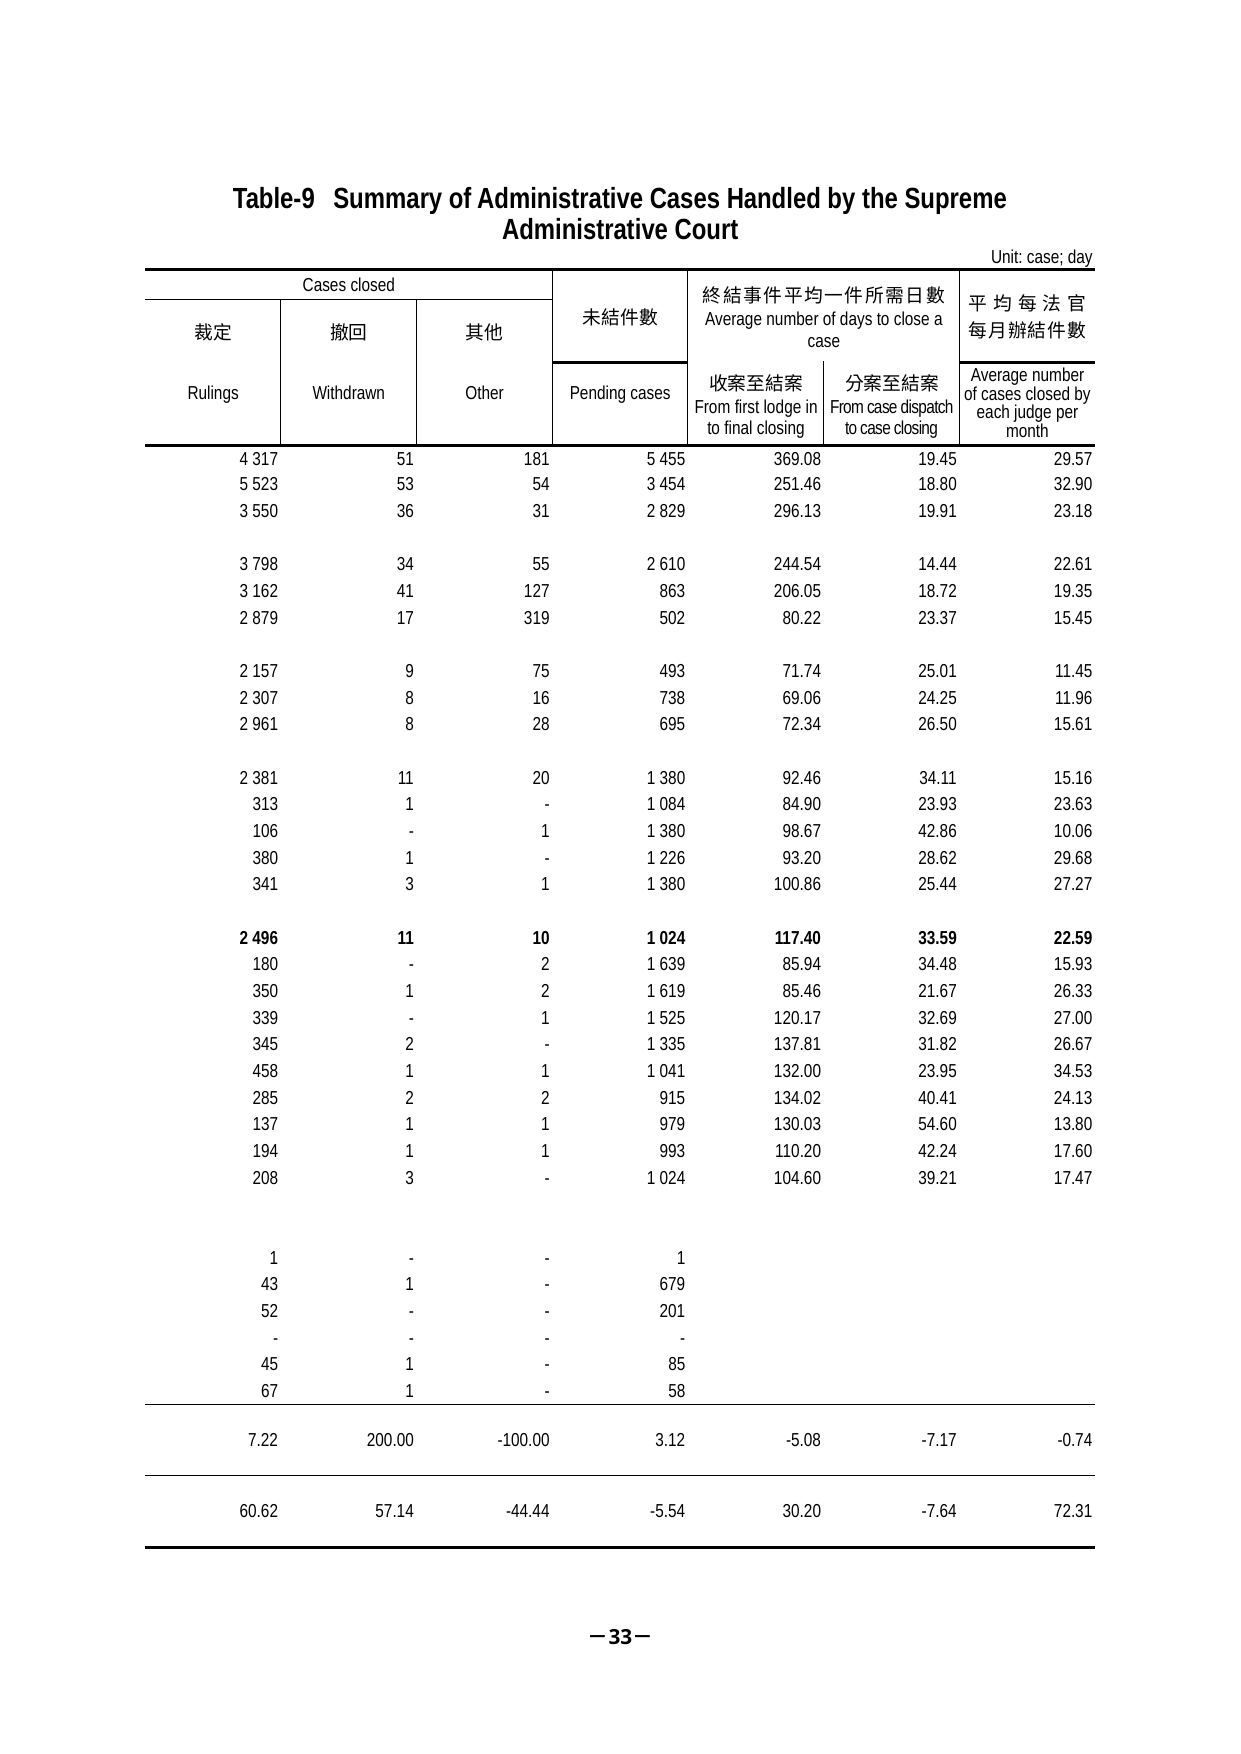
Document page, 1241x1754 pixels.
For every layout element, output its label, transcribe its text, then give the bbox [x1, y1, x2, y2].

table_cell [688, 1351, 824, 1377]
table_cell - [281, 951, 416, 977]
table_cell [824, 1244, 959, 1271]
table_cell 15.16 [959, 764, 1095, 791]
table_cell 3.12 [552, 1405, 688, 1475]
table_cell -0.74 [959, 1405, 1095, 1475]
table_cell [552, 738, 688, 764]
table_cell [824, 1324, 959, 1351]
table_cell 2 307 [145, 684, 281, 711]
table_cell -44.44 [416, 1476, 552, 1546]
table_cell 43 [145, 1271, 281, 1297]
table_cell -5.54 [552, 1476, 688, 1546]
table_cell 2 [416, 978, 552, 1004]
table_cell [959, 1324, 1095, 1351]
table_cell 15.93 [959, 951, 1095, 977]
table_cell [416, 1218, 552, 1244]
table_cell - [281, 818, 416, 844]
table_cell - [416, 791, 552, 817]
table_cell [959, 1298, 1095, 1324]
table_cell [145, 898, 281, 924]
table_cell [552, 524, 688, 551]
table_cell 80.22 [688, 604, 824, 631]
table_cell 120.17 [688, 1004, 824, 1031]
table_cell 137.81 [688, 1031, 824, 1057]
table_cell 34.11 [824, 764, 959, 791]
table_cell 24.13 [959, 1084, 1095, 1111]
table_cell 2 496 [145, 924, 281, 951]
table_cell [145, 1218, 281, 1244]
table_cell 15.45 [959, 604, 1095, 631]
table_cell 撤回 [281, 300, 416, 361]
table_cell [552, 1191, 688, 1217]
table_cell 106 [145, 818, 281, 844]
table_cell 93.20 [688, 844, 824, 871]
table_cell 180 [145, 951, 281, 977]
table_cell 201 [552, 1298, 688, 1324]
table_cell 23.63 [959, 791, 1095, 817]
table_cell [688, 1378, 824, 1404]
table_cell 17.60 [959, 1138, 1095, 1164]
table_cell 25.01 [824, 658, 959, 684]
table_cell [416, 524, 552, 551]
table_cell 493 [552, 658, 688, 684]
table_cell [824, 1218, 959, 1244]
table_cell 1 [281, 1138, 416, 1164]
table_cell [281, 631, 416, 657]
table_cell 200.00 [281, 1405, 416, 1475]
table_cell 3 454 [552, 471, 688, 497]
table_cell 285 [145, 1084, 281, 1111]
table_cell Other [417, 361, 552, 444]
table_cell 738 [552, 684, 688, 711]
table_cell 208 [145, 1164, 281, 1191]
table_cell - [416, 1031, 552, 1057]
table_cell 3 162 [145, 578, 281, 604]
table_cell [959, 524, 1095, 551]
table_cell 85 [552, 1351, 688, 1377]
table_cell [552, 631, 688, 657]
table_cell 57.14 [281, 1476, 416, 1546]
table_cell 319 [416, 604, 552, 631]
table_cell - [416, 844, 552, 871]
table_cell 993 [552, 1138, 688, 1164]
table_cell 117.40 [688, 924, 824, 951]
table_cell [145, 524, 281, 551]
table_cell 3 [281, 871, 416, 897]
table_cell 5 455 [552, 447, 688, 471]
table_cell [824, 1378, 959, 1404]
table_cell 1 335 [552, 1031, 688, 1057]
table_cell - [552, 1324, 688, 1351]
table_cell 27.00 [959, 1004, 1095, 1031]
table_cell 1 [281, 791, 416, 817]
table_cell [145, 631, 281, 657]
table_cell 21.67 [824, 978, 959, 1004]
table_cell 2 [281, 1084, 416, 1111]
table_cell 339 [145, 1004, 281, 1031]
table_cell 22.59 [959, 924, 1095, 951]
table_cell 11.96 [959, 684, 1095, 711]
table_cell 20 [416, 764, 552, 791]
table_cell 30.20 [688, 1476, 824, 1546]
table_cell 695 [552, 711, 688, 737]
table_cell [959, 738, 1095, 764]
table_cell 1 380 [552, 871, 688, 897]
table_cell 23.18 [959, 498, 1095, 524]
table_cell 42.24 [824, 1138, 959, 1164]
table_cell 34 [281, 551, 416, 577]
table_cell 1 [416, 871, 552, 897]
table_cell - [416, 1351, 552, 1377]
table_cell 1 [416, 818, 552, 844]
table_cell 19.35 [959, 578, 1095, 604]
table_cell 1 [281, 1351, 416, 1377]
table_cell -100.00 [416, 1405, 552, 1475]
table_cell [959, 1271, 1095, 1297]
table_cell [959, 1378, 1095, 1404]
table_cell 251.46 [688, 471, 824, 497]
table_cell 2 [281, 1031, 416, 1057]
table_cell 14.44 [824, 551, 959, 577]
table_cell 127 [416, 578, 552, 604]
table_cell 1 [416, 1111, 552, 1137]
table_cell - [145, 1324, 281, 1351]
table_header 終結事件平均一件所需日數 Average number of days to close a case [688, 271, 959, 361]
table_cell 1 [552, 1244, 688, 1271]
table_cell 369.08 [688, 447, 824, 471]
table_cell Average number of cases closed by each judge per month [960, 364, 1095, 444]
table_cell 36 [281, 498, 416, 524]
table_cell 53 [281, 471, 416, 497]
text Table-9 Summary of Administrative Cases Handled by the Supreme Administrative Court [148, 183, 1092, 246]
table_cell 19.45 [824, 447, 959, 471]
table_cell 10.06 [959, 818, 1095, 844]
table_cell 32.69 [824, 1004, 959, 1031]
table_cell 2 961 [145, 711, 281, 737]
table_cell 3 [281, 1164, 416, 1191]
table_cell [688, 631, 824, 657]
table_cell 10 [416, 924, 552, 951]
table_cell [281, 1191, 416, 1217]
table_cell 23.93 [824, 791, 959, 817]
table_cell 380 [145, 844, 281, 871]
table_cell 40.41 [824, 1084, 959, 1111]
table_cell 5 523 [145, 471, 281, 497]
table_cell Withdrawn [281, 361, 416, 444]
table_cell 132.00 [688, 1058, 824, 1084]
table_cell 69.06 [688, 684, 824, 711]
table_cell 98.67 [688, 818, 824, 844]
table_cell 1 084 [552, 791, 688, 817]
table_cell 11 [281, 924, 416, 951]
table_cell 502 [552, 604, 688, 631]
table_cell [145, 1191, 281, 1217]
table_cell 296.13 [688, 498, 824, 524]
table_cell 85.94 [688, 951, 824, 977]
table_cell 31.82 [824, 1031, 959, 1057]
table_cell 52 [145, 1298, 281, 1324]
table_cell 2 879 [145, 604, 281, 631]
table_header 未結件數 [553, 271, 687, 361]
table_cell 24.25 [824, 684, 959, 711]
table_cell 26.33 [959, 978, 1095, 1004]
table_cell [416, 631, 552, 657]
table_cell 29.57 [959, 447, 1095, 471]
table_cell [824, 1298, 959, 1324]
table_cell 28.62 [824, 844, 959, 871]
table_cell 55 [416, 551, 552, 577]
table_cell 979 [552, 1111, 688, 1137]
table_cell 2 829 [552, 498, 688, 524]
table_cell [688, 1218, 824, 1244]
table_cell [688, 524, 824, 551]
table_header Cases closed [145, 271, 552, 299]
table_cell 54 [416, 471, 552, 497]
table_cell [281, 898, 416, 924]
table_cell - [416, 1378, 552, 1404]
table_cell 2 381 [145, 764, 281, 791]
table_cell 8 [281, 711, 416, 737]
table_cell [281, 738, 416, 764]
table_cell [688, 1271, 824, 1297]
table_cell [959, 1218, 1095, 1244]
table_cell [959, 898, 1095, 924]
table_cell -5.08 [688, 1405, 824, 1475]
table_cell 194 [145, 1138, 281, 1164]
table_cell 110.20 [688, 1138, 824, 1164]
table_cell 2 [416, 951, 552, 977]
table_cell 458 [145, 1058, 281, 1084]
table_cell 1 024 [552, 1164, 688, 1191]
table_cell [688, 898, 824, 924]
table_cell 85.46 [688, 978, 824, 1004]
table_cell - [281, 1298, 416, 1324]
table_cell 11 [281, 764, 416, 791]
table_cell [688, 1191, 824, 1217]
text Unit: case; day [148, 246, 1092, 268]
table_cell [688, 1324, 824, 1351]
table_cell 其他 [417, 300, 552, 361]
table_cell 18.72 [824, 578, 959, 604]
table_cell 8 [281, 684, 416, 711]
table_cell 2 [416, 1084, 552, 1111]
table_cell 54.60 [824, 1111, 959, 1137]
table_cell 1 619 [552, 978, 688, 1004]
table_cell 181 [416, 447, 552, 471]
table_cell 26.50 [824, 711, 959, 737]
table_cell [688, 1298, 824, 1324]
table_cell 1 024 [552, 924, 688, 951]
table_cell 7.22 [145, 1405, 281, 1475]
table_cell 71.74 [688, 658, 824, 684]
table_cell 23.95 [824, 1058, 959, 1084]
table_cell 11.45 [959, 658, 1095, 684]
table_cell 1 639 [552, 951, 688, 977]
table_cell 1 041 [552, 1058, 688, 1084]
table_cell 31 [416, 498, 552, 524]
table_cell 72.34 [688, 711, 824, 737]
table_cell [824, 1191, 959, 1217]
table_cell 341 [145, 871, 281, 897]
table_cell 1 [416, 1138, 552, 1164]
table_cell 32.90 [959, 471, 1095, 497]
table_cell 1 [281, 978, 416, 1004]
table_cell - [416, 1298, 552, 1324]
table_cell 863 [552, 578, 688, 604]
table_cell 1 [416, 1058, 552, 1084]
table_cell 130.03 [688, 1111, 824, 1137]
table_cell 67 [145, 1378, 281, 1404]
table_cell - [416, 1164, 552, 1191]
table_cell [959, 1191, 1095, 1217]
table_cell [281, 1218, 416, 1244]
table_cell 裁定 [145, 300, 280, 361]
table_cell 28 [416, 711, 552, 737]
table_cell 13.80 [959, 1111, 1095, 1137]
table_cell 27.27 [959, 871, 1095, 897]
table_cell 92.46 [688, 764, 824, 791]
table_cell 104.60 [688, 1164, 824, 1191]
table_cell [824, 524, 959, 551]
table_cell 39.21 [824, 1164, 959, 1191]
table_cell 1 525 [552, 1004, 688, 1031]
table_header 平均每法官 每月辦結件數 [960, 271, 1095, 361]
table_cell [688, 1244, 824, 1271]
table_cell 45 [145, 1351, 281, 1377]
table_cell 2 610 [552, 551, 688, 577]
table_cell - [416, 1271, 552, 1297]
table_cell - [416, 1324, 552, 1351]
table_cell 4 317 [145, 447, 281, 471]
table_cell 244.54 [688, 551, 824, 577]
table_cell Rulings [145, 361, 280, 444]
table_cell [688, 738, 824, 764]
table_cell 137 [145, 1111, 281, 1137]
table_cell [416, 1191, 552, 1217]
table_cell 42.86 [824, 818, 959, 844]
table_cell 25.44 [824, 871, 959, 897]
table_cell [416, 898, 552, 924]
table_cell 18.80 [824, 471, 959, 497]
table_cell [145, 738, 281, 764]
table_cell 60.62 [145, 1476, 281, 1546]
table_cell 350 [145, 978, 281, 1004]
table_cell 33.59 [824, 924, 959, 951]
table_cell [824, 631, 959, 657]
table_cell 345 [145, 1031, 281, 1057]
table_cell [552, 898, 688, 924]
table_cell 84.90 [688, 791, 824, 817]
table_cell -7.64 [824, 1476, 959, 1546]
table_cell - [281, 1004, 416, 1031]
table_cell 15.61 [959, 711, 1095, 737]
table_cell [416, 738, 552, 764]
table_cell 1 226 [552, 844, 688, 871]
table_cell 1 [145, 1244, 281, 1271]
table_cell 313 [145, 791, 281, 817]
table_cell 22.61 [959, 551, 1095, 577]
table_cell 分案至結案 From case dispatch to case closing [824, 361, 959, 444]
table_cell [824, 738, 959, 764]
table_cell 1 [281, 844, 416, 871]
table_cell 34.48 [824, 951, 959, 977]
table_cell 23.37 [824, 604, 959, 631]
table_cell 3 550 [145, 498, 281, 524]
table_cell - [416, 1244, 552, 1271]
table_cell [281, 524, 416, 551]
table_cell [824, 1271, 959, 1297]
table_cell - [281, 1244, 416, 1271]
table_cell 1 [281, 1111, 416, 1137]
table_cell 2 157 [145, 658, 281, 684]
table_cell 34.53 [959, 1058, 1095, 1084]
table_cell 16 [416, 684, 552, 711]
table_cell Pending cases [553, 364, 687, 444]
table_cell 29.68 [959, 844, 1095, 871]
table_cell 51 [281, 447, 416, 471]
table_cell 206.05 [688, 578, 824, 604]
table_cell [959, 1351, 1095, 1377]
table_cell 3 798 [145, 551, 281, 577]
table_cell 1 [416, 1004, 552, 1031]
table_cell 收案至結案 From first lodge in to final closing [688, 361, 823, 444]
table_cell 134.02 [688, 1084, 824, 1111]
table_cell 915 [552, 1084, 688, 1111]
table_cell 75 [416, 658, 552, 684]
table_cell [824, 1351, 959, 1377]
table_cell 1 380 [552, 818, 688, 844]
table_cell 17.47 [959, 1164, 1095, 1191]
table_cell 1 380 [552, 764, 688, 791]
table_cell 100.86 [688, 871, 824, 897]
table_cell 1 [281, 1378, 416, 1404]
table_cell 26.67 [959, 1031, 1095, 1057]
table_cell [824, 898, 959, 924]
table_cell 679 [552, 1271, 688, 1297]
table_cell 41 [281, 578, 416, 604]
table_cell 1 [281, 1271, 416, 1297]
table_cell [959, 631, 1095, 657]
table_cell -7.17 [824, 1405, 959, 1475]
table_cell - [281, 1324, 416, 1351]
table_cell [959, 1244, 1095, 1271]
table_cell 19.91 [824, 498, 959, 524]
table_cell 1 [281, 1058, 416, 1084]
table_cell 9 [281, 658, 416, 684]
table_cell 72.31 [959, 1476, 1095, 1546]
table_cell 58 [552, 1378, 688, 1404]
table_cell 17 [281, 604, 416, 631]
table_cell [552, 1218, 688, 1244]
